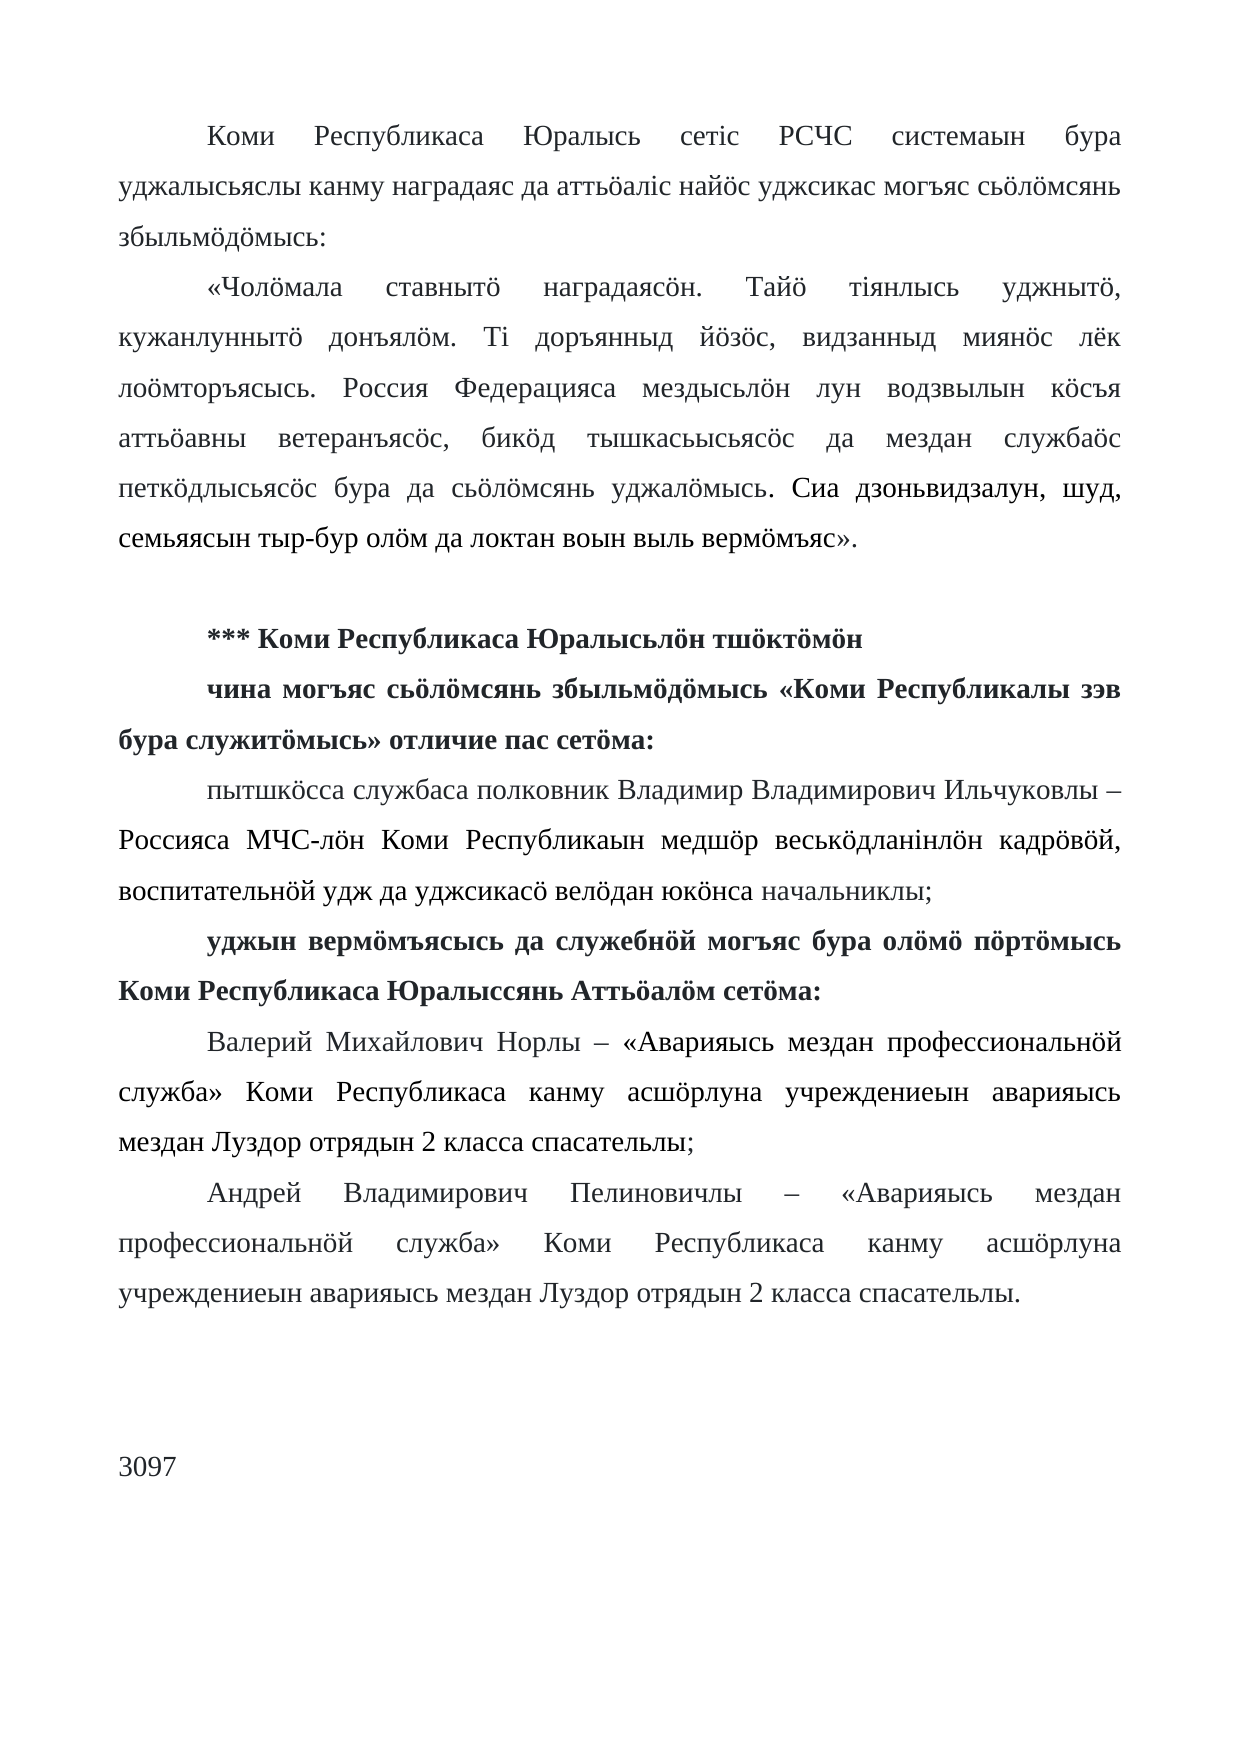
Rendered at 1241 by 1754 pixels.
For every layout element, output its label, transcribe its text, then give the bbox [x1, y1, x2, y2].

text уджын вермӧмъясысь да служебнӧй могъяс бура олӧмӧ пӧртӧмысь Коми Республикаса Юралыссянь Аттьӧалӧм сетӧма: [118, 923, 1122, 1007]
text Андрей Владимирович Пелиновичлы – «Аварияысь мездан профессиональнӧй служба» Коми Республикаса канму асшӧрлуна учреждениеын аварияысь мездан Луздор отрядын 2 класса спасательлы. [118, 1175, 1122, 1309]
text пытшкӧсса службаса полковник Владимир Владимирович Ильчуковлы – Россияса МЧС-лӧн Коми Республикаын медшӧр веськӧдланінлӧн кадрӧвӧй, воспитательнӧй удж да уджсикасӧ велӧдан юкӧнса начальниклы; [118, 772, 1122, 906]
text 3097 [118, 1445, 1122, 1482]
text чина могъяс сьӧлӧмсянь збыльмӧдӧмысь «Коми Республикалы зэв бура служитӧмысь» отличие пас сетӧма: [118, 672, 1122, 755]
text *** Коми Республикаса Юралысьлӧн тшӧктӧмӧн [118, 621, 1122, 655]
text Валерий Михайлович Норлы – «Аварияысь мездан профессиональнӧй служба» Коми Республикаса канму асшӧрлуна учреждениеын аварияысь мездан Луздор отрядын 2 класса спасательлы; [118, 1024, 1122, 1158]
text «Чолӧмала ставнытӧ наградаясӧн. Тайӧ тіянлысь уджнытӧ, кужанлуннытӧ донъялӧм. Ті доръянныд йӧзӧс, видзанныд миянӧс лёк лоӧмторъясысь. Россия Федерацияса мездысьлӧн лун водзвылын кӧсъя аттьӧавны ветеранъясӧс, бикӧд тышкасьысьясӧс да мездан службаӧс петкӧдлысьясӧс бура да сьӧлӧмсянь уджалӧмысь. Сиа дзоньвидзалун, шуд, семьяясын тыр-бур олӧм да локтан воын выль вермӧмъяс». [118, 269, 1122, 554]
text Коми Республикаса Юралысь сетіс РСЧС системаын бура уджалысьяслы канму наградаяс да аттьӧаліс найӧс уджсикас могъяс сьӧлӧмсянь збыльмӧдӧмысь: [118, 118, 1122, 252]
